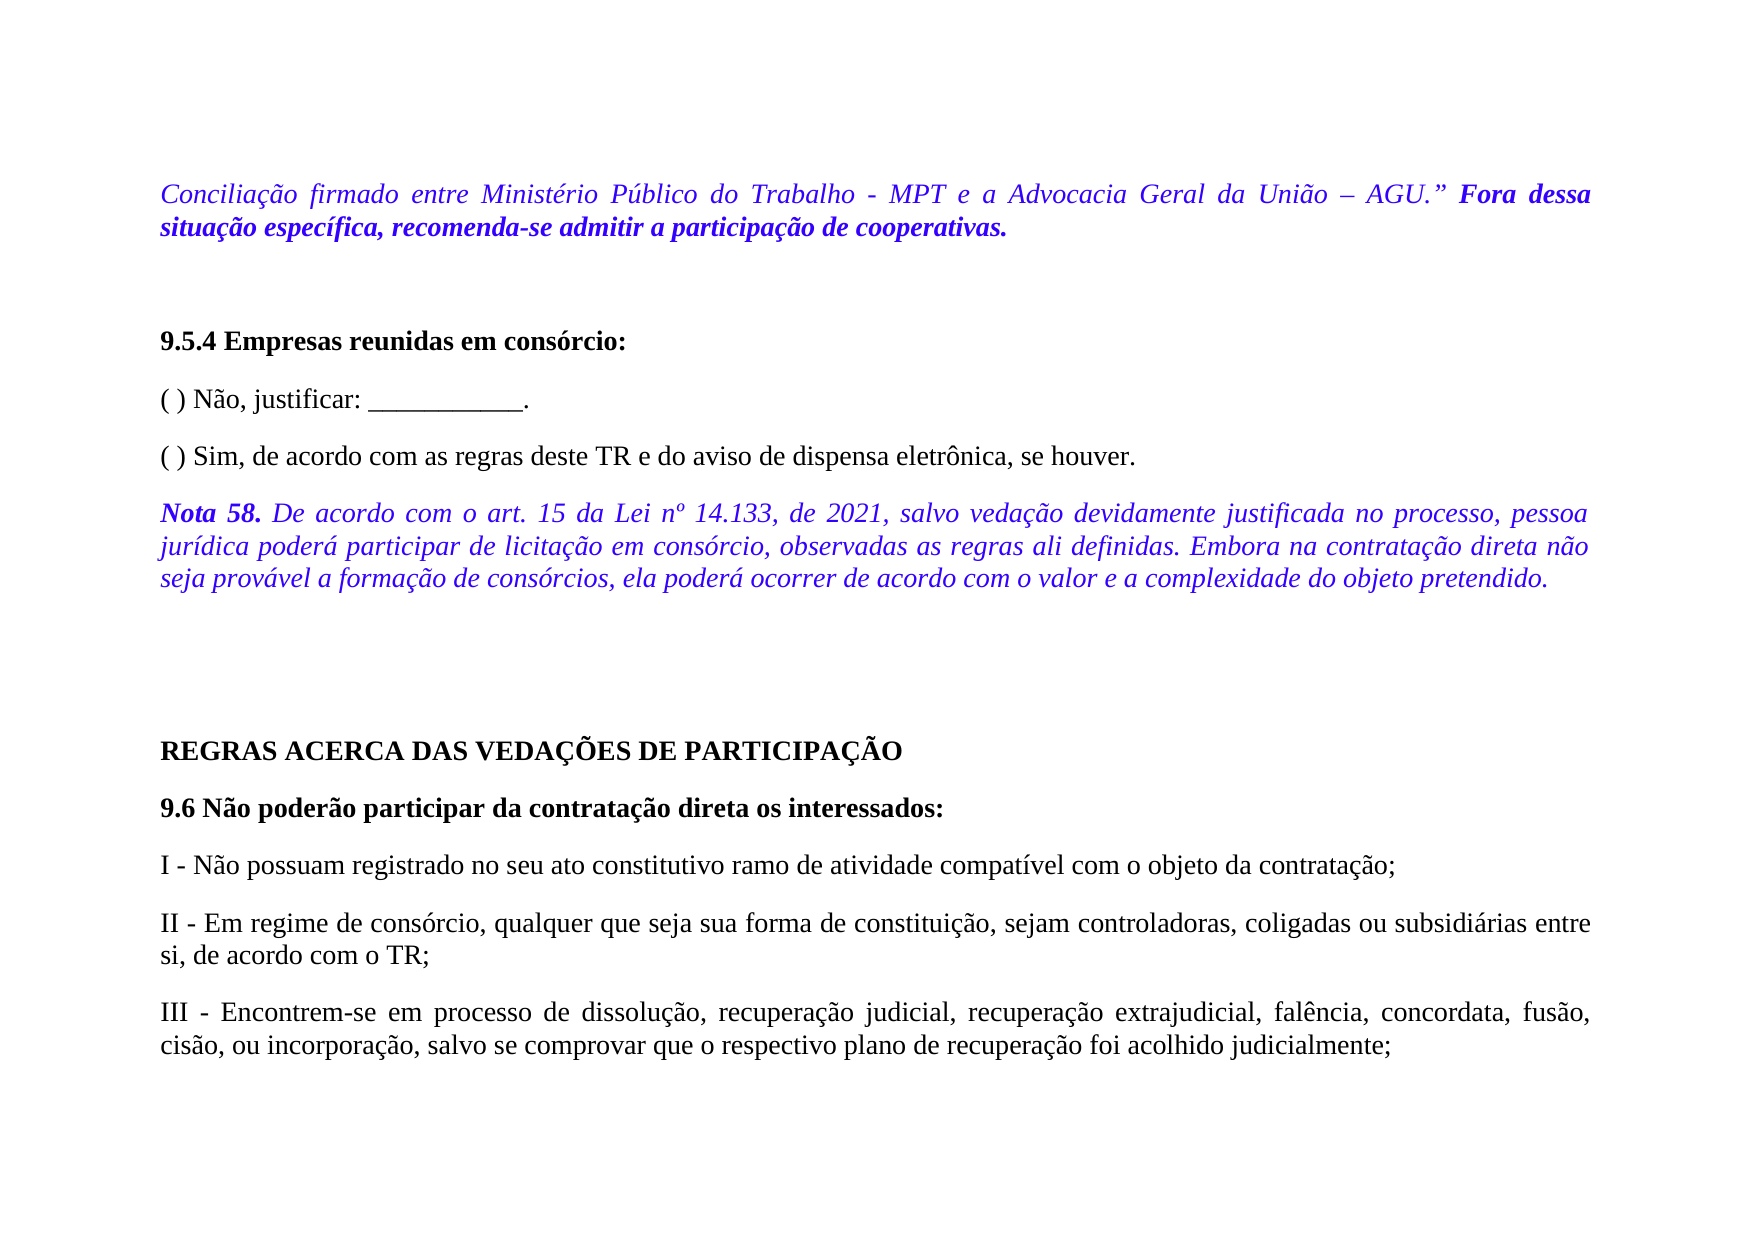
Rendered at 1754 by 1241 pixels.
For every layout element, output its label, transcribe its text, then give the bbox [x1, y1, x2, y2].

text III - Encontrem-se em processo de dissolução, recuperação judicial, recuperação extrajudicial, falência, concordata, fusão, cisão, ou incorporação, salvo se comprovar que o respectivo plano de recuperação foi acolhido judicialmente; [160, 996, 1594, 1060]
text Conciliação firmado entre Ministério Público do Trabalho - MPT e a Advocacia Geral da União – AGU.” Fora dessa situação específica, recomenda-se admitir a participação de cooperativas. [160, 177, 1594, 242]
text REGRAS ACERCA DAS VEDAÇÕES DE PARTICIPAÇÃO [160, 733, 1594, 766]
text ( ) Sim, de acordo com as regras deste TR e do aviso de dispensa eletrônica, se houver. [160, 439, 1594, 472]
text I - Não possuam registrado no seu ato constitutivo ramo de atividade compatível com o objeto da contratação; [160, 848, 1594, 881]
text Nota 58. De acordo com o art. 15 da Lei nº 14.133, de 2021, salvo vedação devidamente justificada no processo, pessoa jurídica poderá participar de licitação em consórcio, observadas as regras ali definidas. Embora na contratação direta não seja provável a formação de consórcios, ela poderá ocorrer de acordo com o valor e a complexidade do objeto pretendido. [160, 497, 1594, 594]
text II - Em regime de consórcio, qualquer que seja sua forma de constituição, sejam controladoras, coligadas ou subsidiárias entre si, de acordo com o TR; [160, 906, 1594, 971]
text 9.5.4 Empresas reunidas em consórcio: [160, 324, 1594, 357]
text ( ) Não, justificar: ___________. [160, 382, 1594, 414]
text 9.6 Não poderão participar da contratação direta os interessados: [160, 791, 1594, 823]
